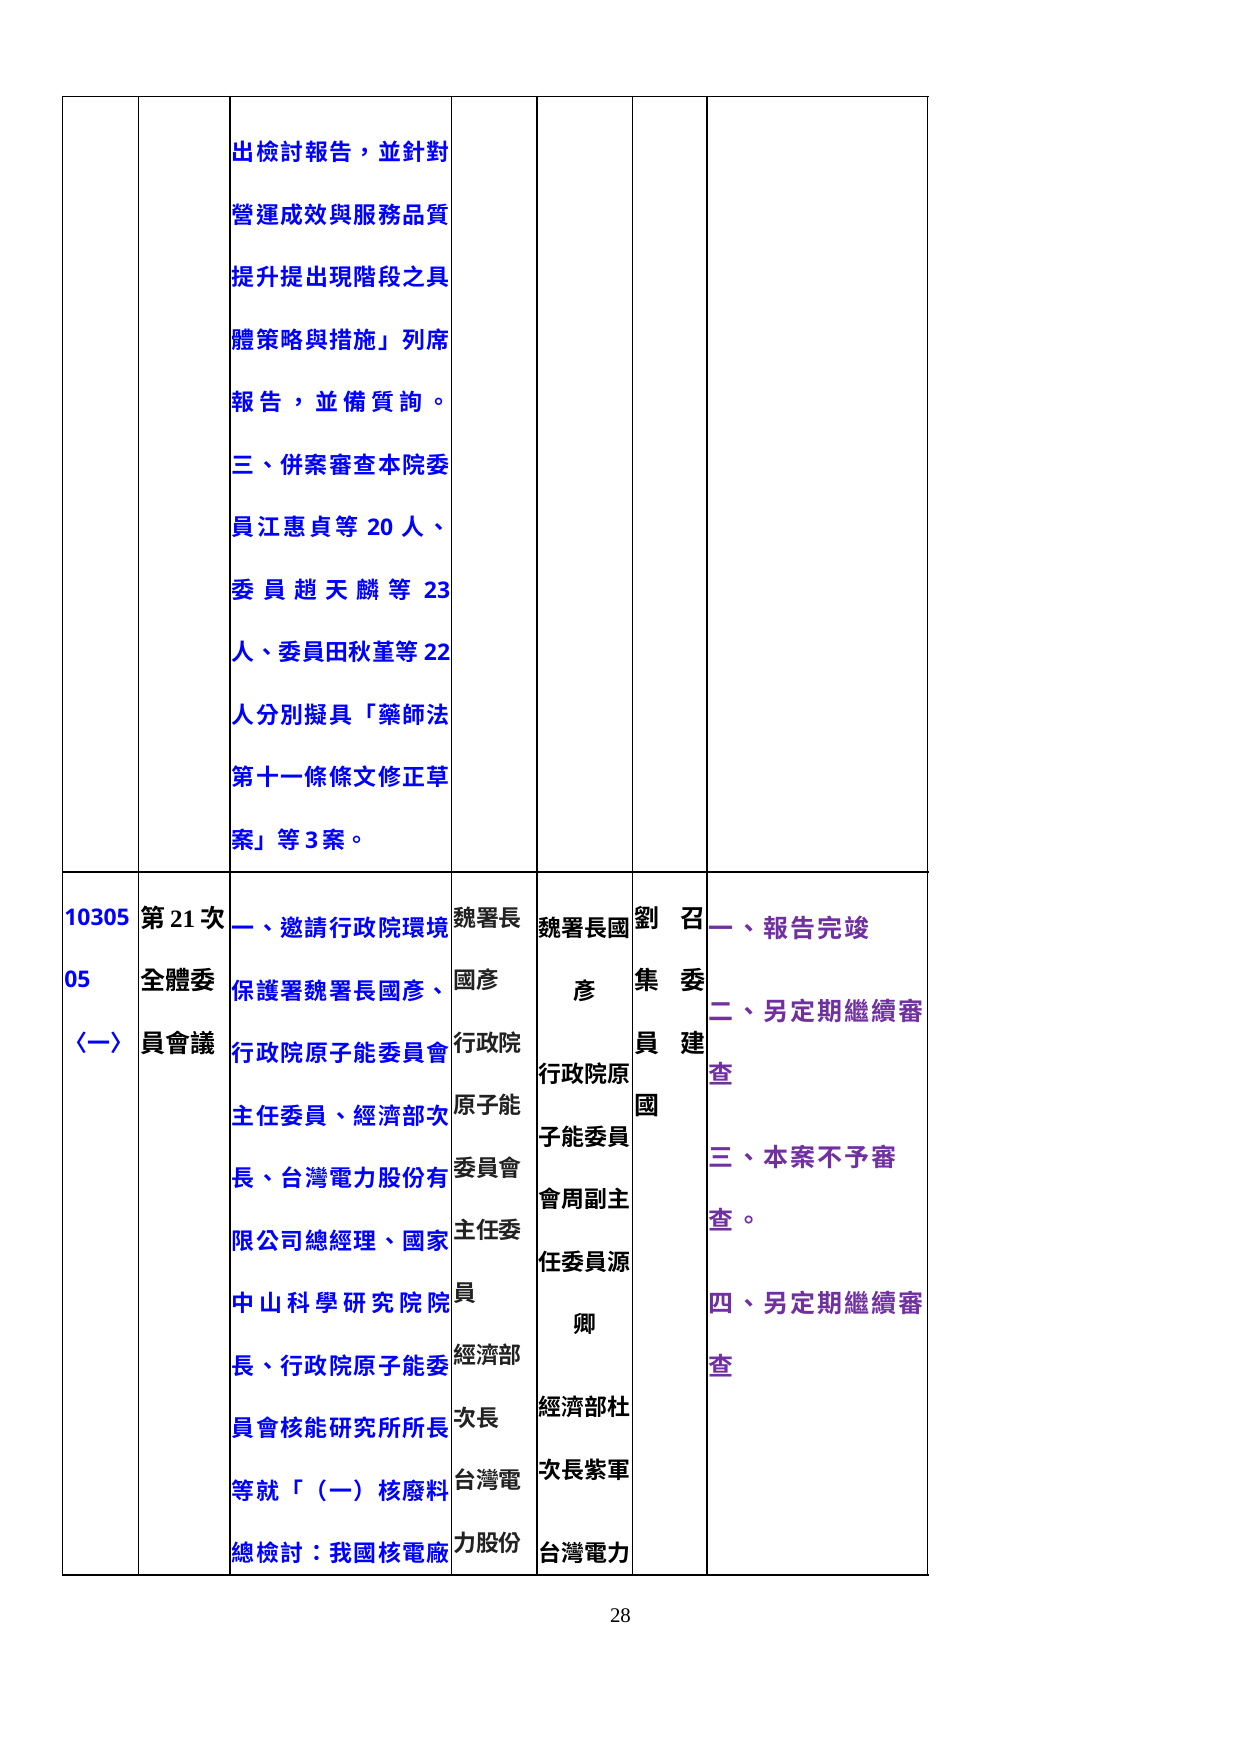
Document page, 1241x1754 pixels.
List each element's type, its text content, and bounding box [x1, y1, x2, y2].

table_cell [139, 97, 229, 871]
table_cell 魏署長國彥 行政院原子能委員會周副主任委員源卿 經濟部杜次長紫軍 台灣電力 [538, 873, 632, 1574]
table_cell [63, 97, 138, 871]
table_cell 第21次全體委員會議 [139, 873, 229, 1574]
table_cell [708, 97, 927, 871]
table_cell 魏署長國彥 行政院原子能委員會主任委員 經濟部次長 台灣電力股份 [452, 873, 536, 1574]
table_cell 一、邀請行政院環境保護署魏署長國彥、行政院原子能委員會主任委員、經濟部次長、台灣電力股份有限公司總經理、國家中山科學研究院院長、行政院原子能委員會核能研究所所長等就「（一）核廢料總檢討：我國核電廠 [231, 873, 451, 1574]
table_cell 一、報告完竣 二、另定期繼續審查 三、本案不予審查。 四、另定期繼續審查 [708, 873, 927, 1574]
table_cell [452, 97, 536, 871]
table_cell [633, 97, 706, 871]
table_cell [538, 97, 632, 871]
table_cell 1030505〈一〉 [63, 873, 138, 1574]
table_cell 出檢討報告，並針對營運成效與服務品質提升提出現階段之具體策略與措施」列席報告，並備質詢。 三、併案審查本院委員江惠貞等20人、委員趙天麟等23人、委員田秋堇等22人分別擬具「藥師法第十一條條文修正草案」等3案。 [231, 97, 451, 871]
table_cell 劉召集委員建國 [633, 873, 706, 1574]
